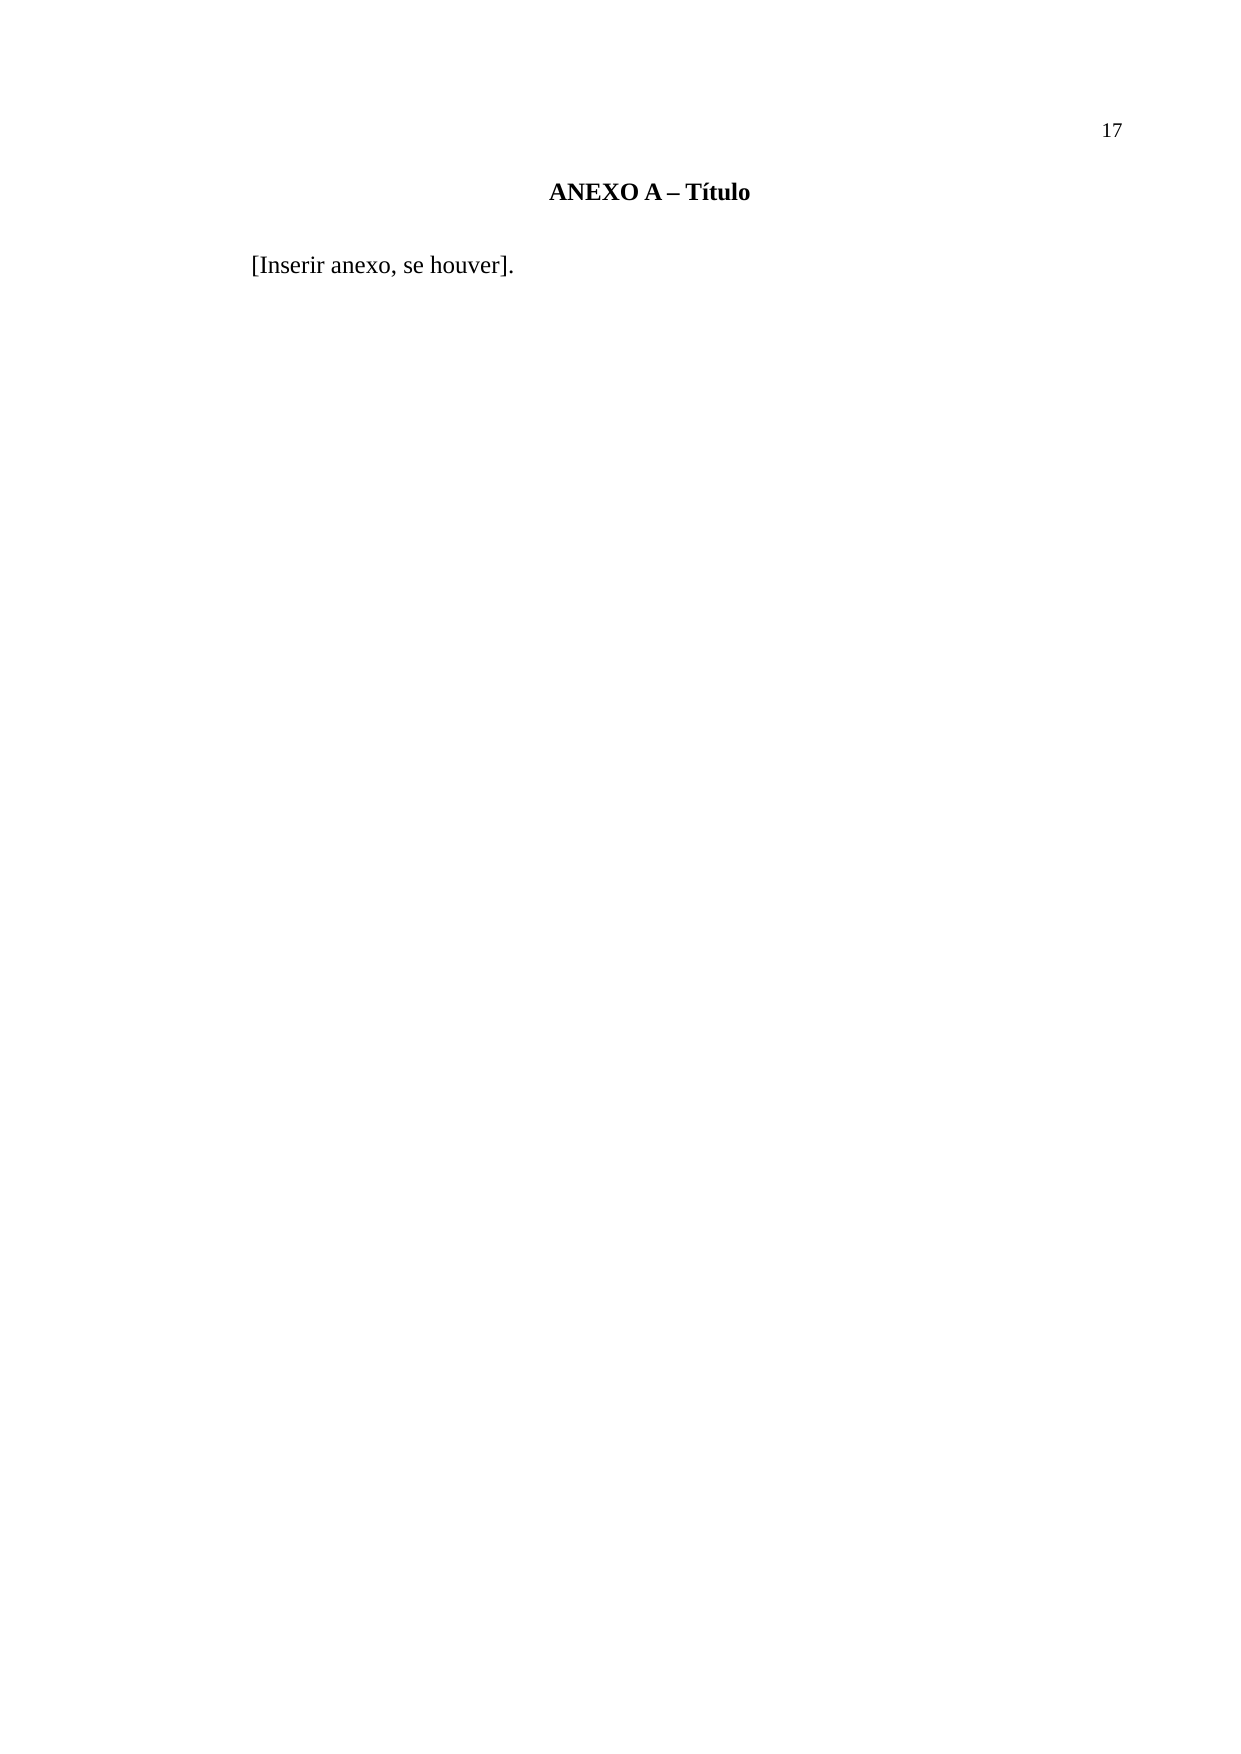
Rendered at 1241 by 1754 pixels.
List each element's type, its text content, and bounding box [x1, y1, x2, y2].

text [Inserir anexo, se houver]. [177, 250, 1122, 278]
subtitle ANEXO A – Título [177, 177, 1122, 206]
